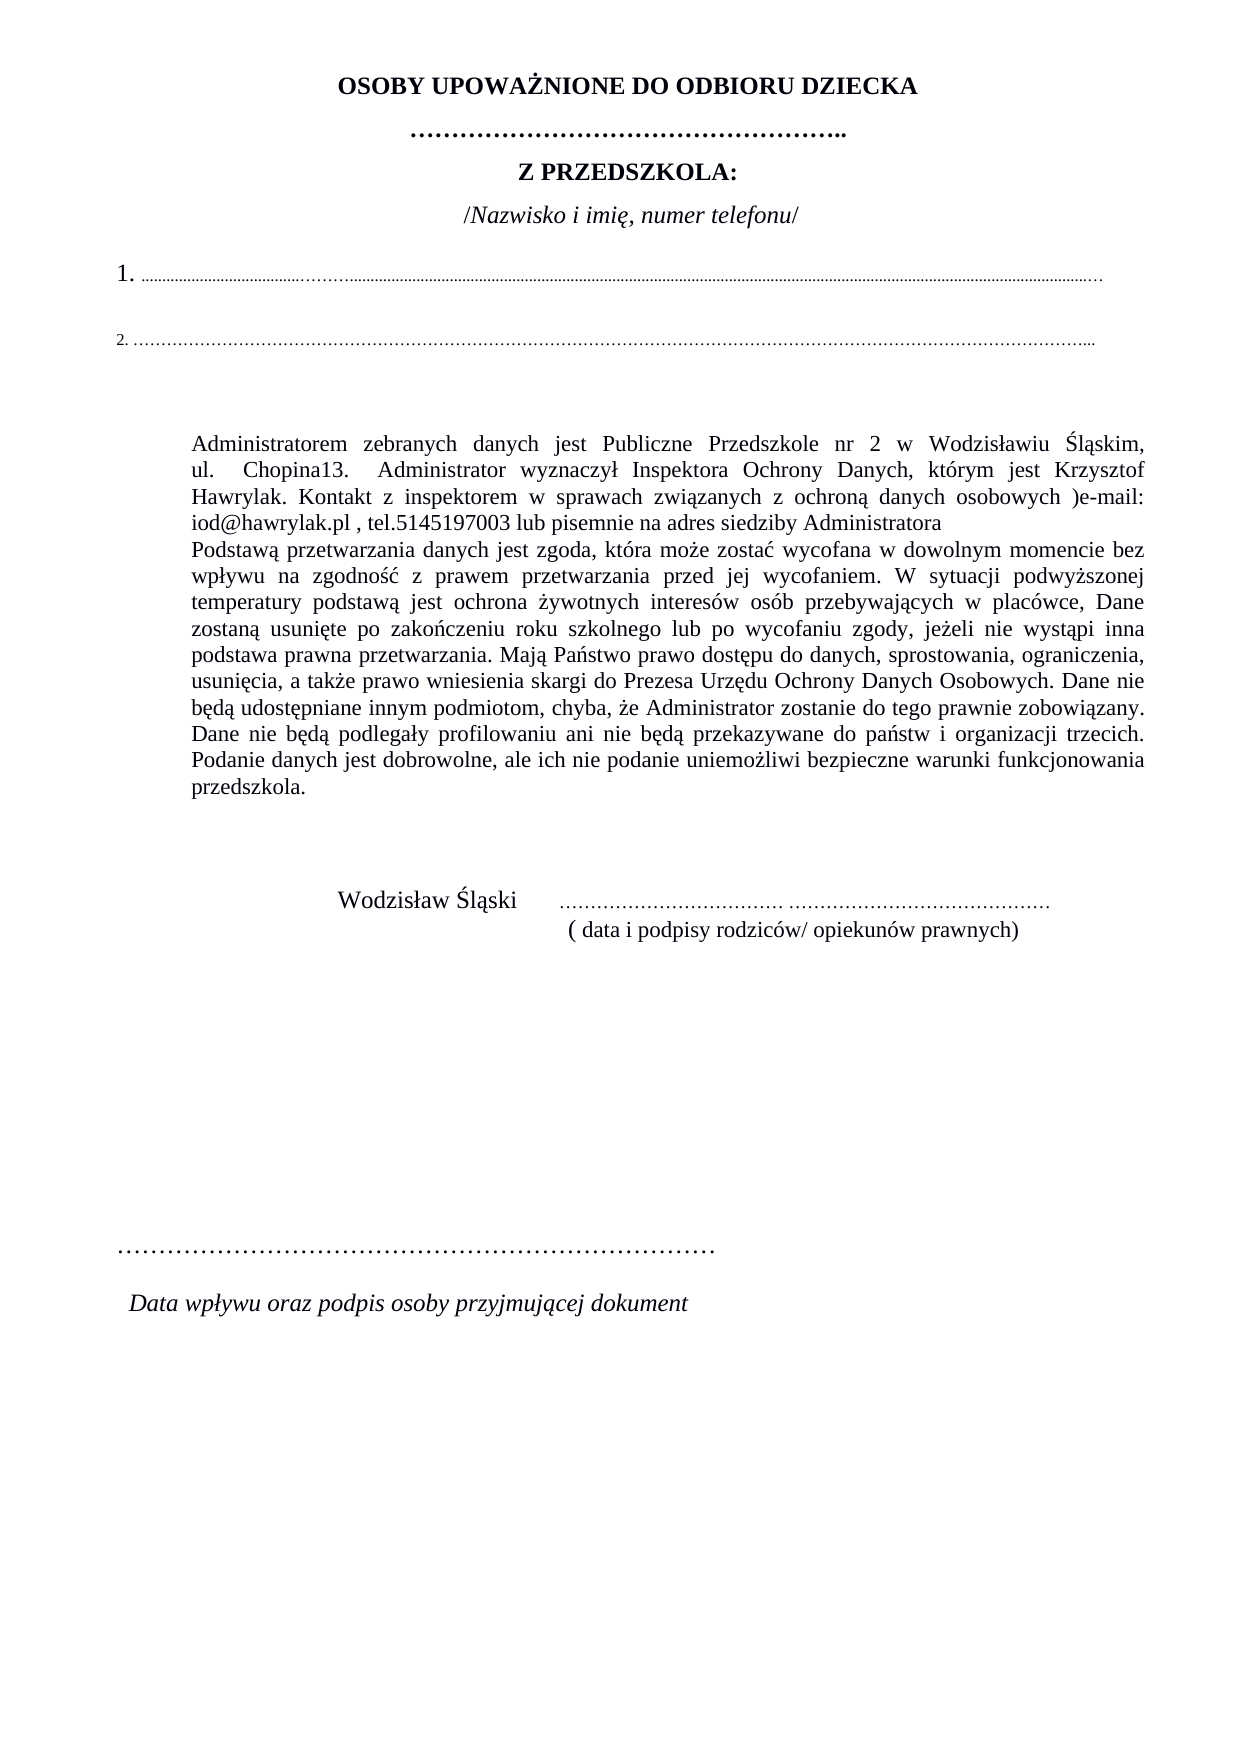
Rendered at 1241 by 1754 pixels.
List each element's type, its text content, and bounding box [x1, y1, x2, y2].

text ……………………………………………………………… [116, 1230, 1146, 1259]
text OSOBY UPOWAŻNIONE DO ODBIORU DZIECKA [116, 71, 1146, 99]
text 2. ………………………………………………………………………………………………………………………………………………………... [116, 329, 1146, 349]
text 1. ......................................……….................................................................................................................................................................................… [116, 258, 1146, 286]
text Data wpływu oraz podpis osoby przyjmującej dokument [116, 1288, 1146, 1317]
text …………………………………………….. [116, 114, 1146, 143]
text Z PRZEDSZKOLA: [116, 157, 1146, 186]
text /Nazwisko i imię, numer telefonu/ [116, 200, 1146, 229]
text ( data i podpisy rodziców/ opiekunów prawnych) [116, 914, 1146, 943]
text Administratorem zebranych danych jest Publiczne Przedszkole nr 2 w Wodzisławiu Śląskim, ul. Chopina13. Administrator wyznaczył Inspektora Ochrony Danych, którym jest Krzysztof Hawrylak. Kontakt z inspektorem w sprawach związanych z ochroną danych osobowych )e-mail: iod@hawrylak.pl , tel.5145197003 lub pisemnie na adres siedziby Administratora [191, 430, 1146, 536]
text Wodzisław Śląski ……………………………… …………………………………… [116, 885, 1146, 914]
text Podstawą przetwarzania danych jest zgoda, która może zostać wycofana w dowolnym momencie bez wpływu na zgodność z prawem przetwarzania przed jej wycofaniem. W sytuacji podwyższonej temperatury podstawą jest ochrona żywotnych interesów osób przebywających w placówce, Dane zostaną usunięte po zakończeniu roku szkolnego lub po wycofaniu zgody, jeżeli nie wystąpi inna podstawa prawna przetwarzania. Mają Państwo prawo dostępu do danych, sprostowania, ograniczenia, usunięcia, a także prawo wniesienia skargi do Prezesa Urzędu Ochrony Danych Osobowych. Dane nie będą udostępniane innym podmiotom, chyba, że Administrator zostanie do tego prawnie zobowiązany. Dane nie będą podlegały profilowaniu ani nie będą przekazywane do państw i organizacji trzecich. Podanie danych jest dobrowolne, ale ich nie podanie uniemożliwi bezpieczne warunki funkcjonowania przedszkola. [191, 536, 1146, 799]
